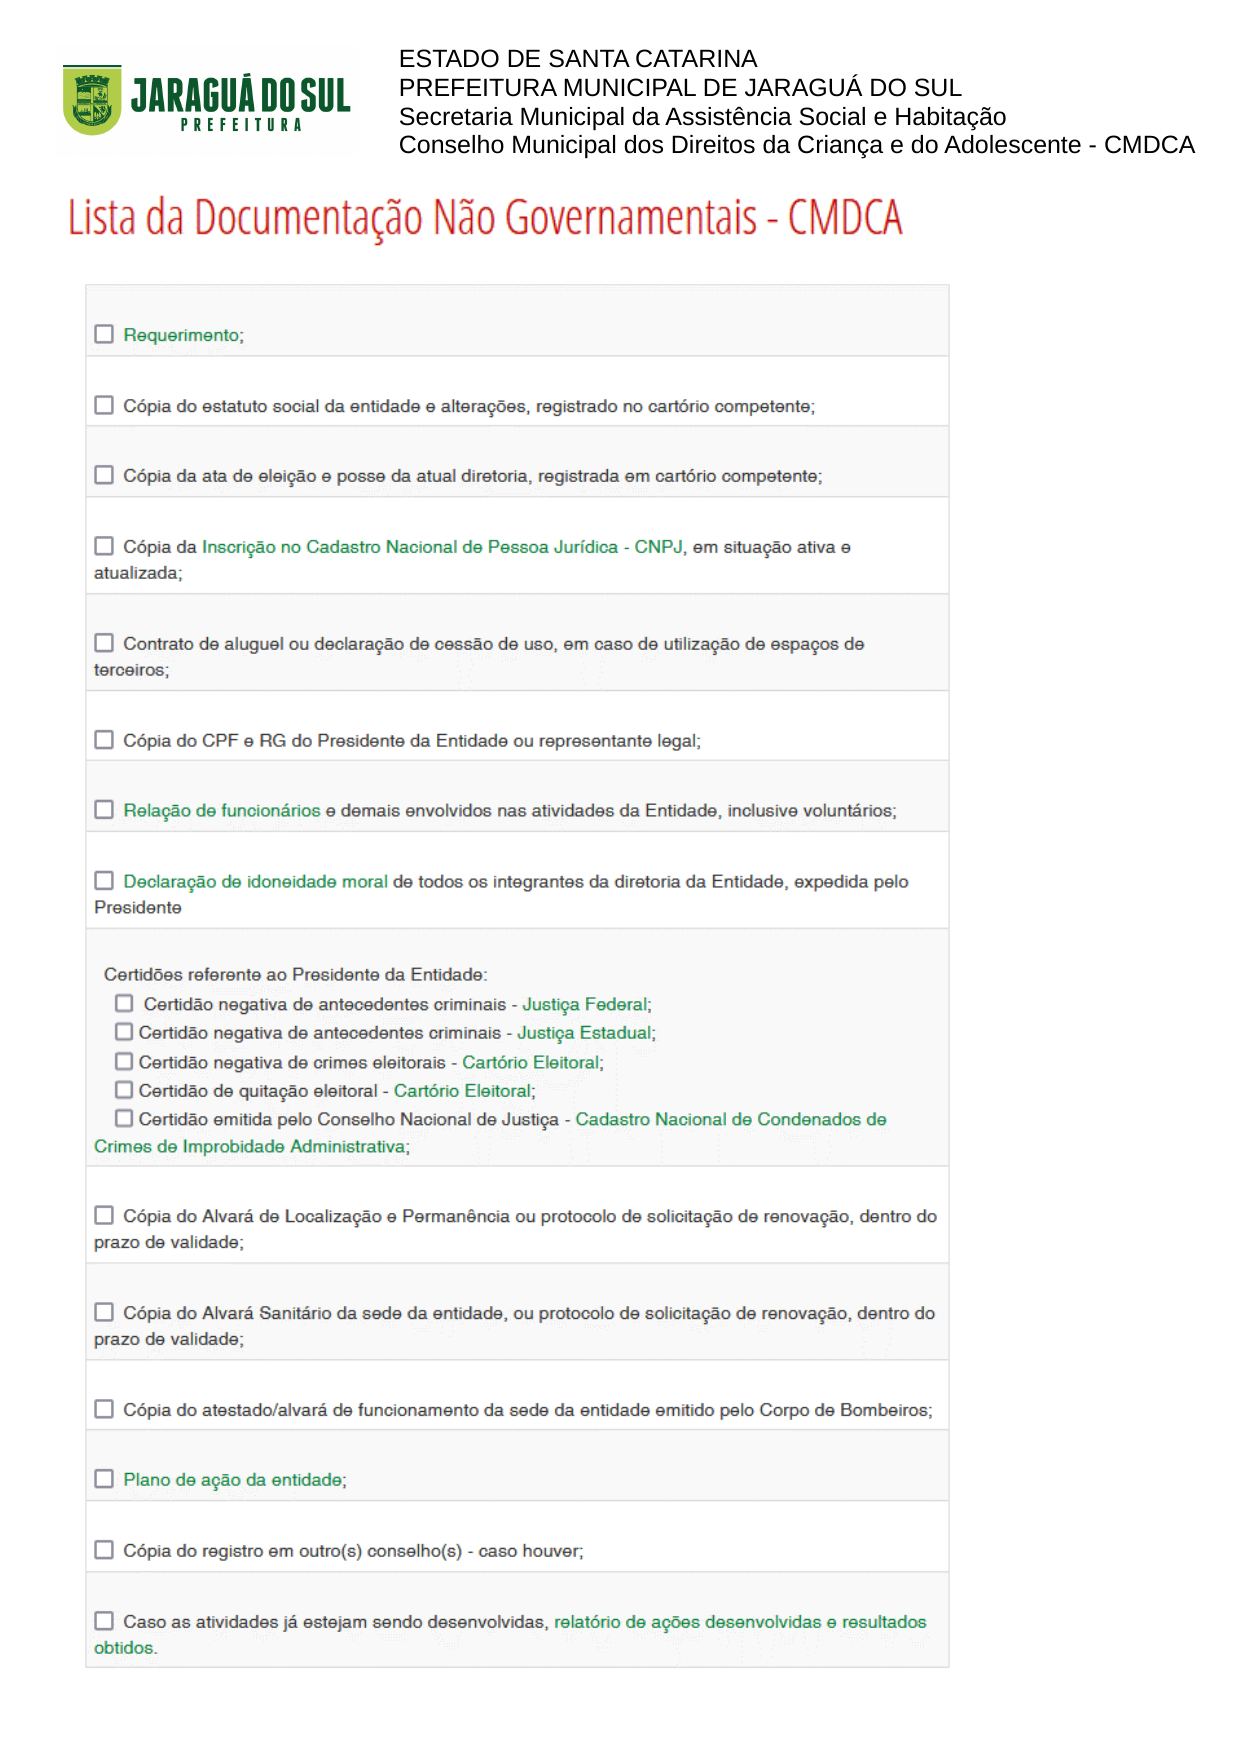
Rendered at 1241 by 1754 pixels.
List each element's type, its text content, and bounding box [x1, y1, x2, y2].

text Secretaria Municipal da Assistência Social e Habitação [399, 102, 1196, 131]
text ESTADO DE SANTA CATARINA [399, 44, 1196, 73]
picture [58, 186, 917, 255]
text PREFEITURA MUNICIPAL DE JARAGUÁ DO SUL [399, 73, 1196, 102]
picture [55, 43, 358, 157]
text Conselho Municipal dos Direitos da Criança e do Adolescente - CMDCA [399, 131, 1196, 159]
picture [75, 274, 959, 1681]
